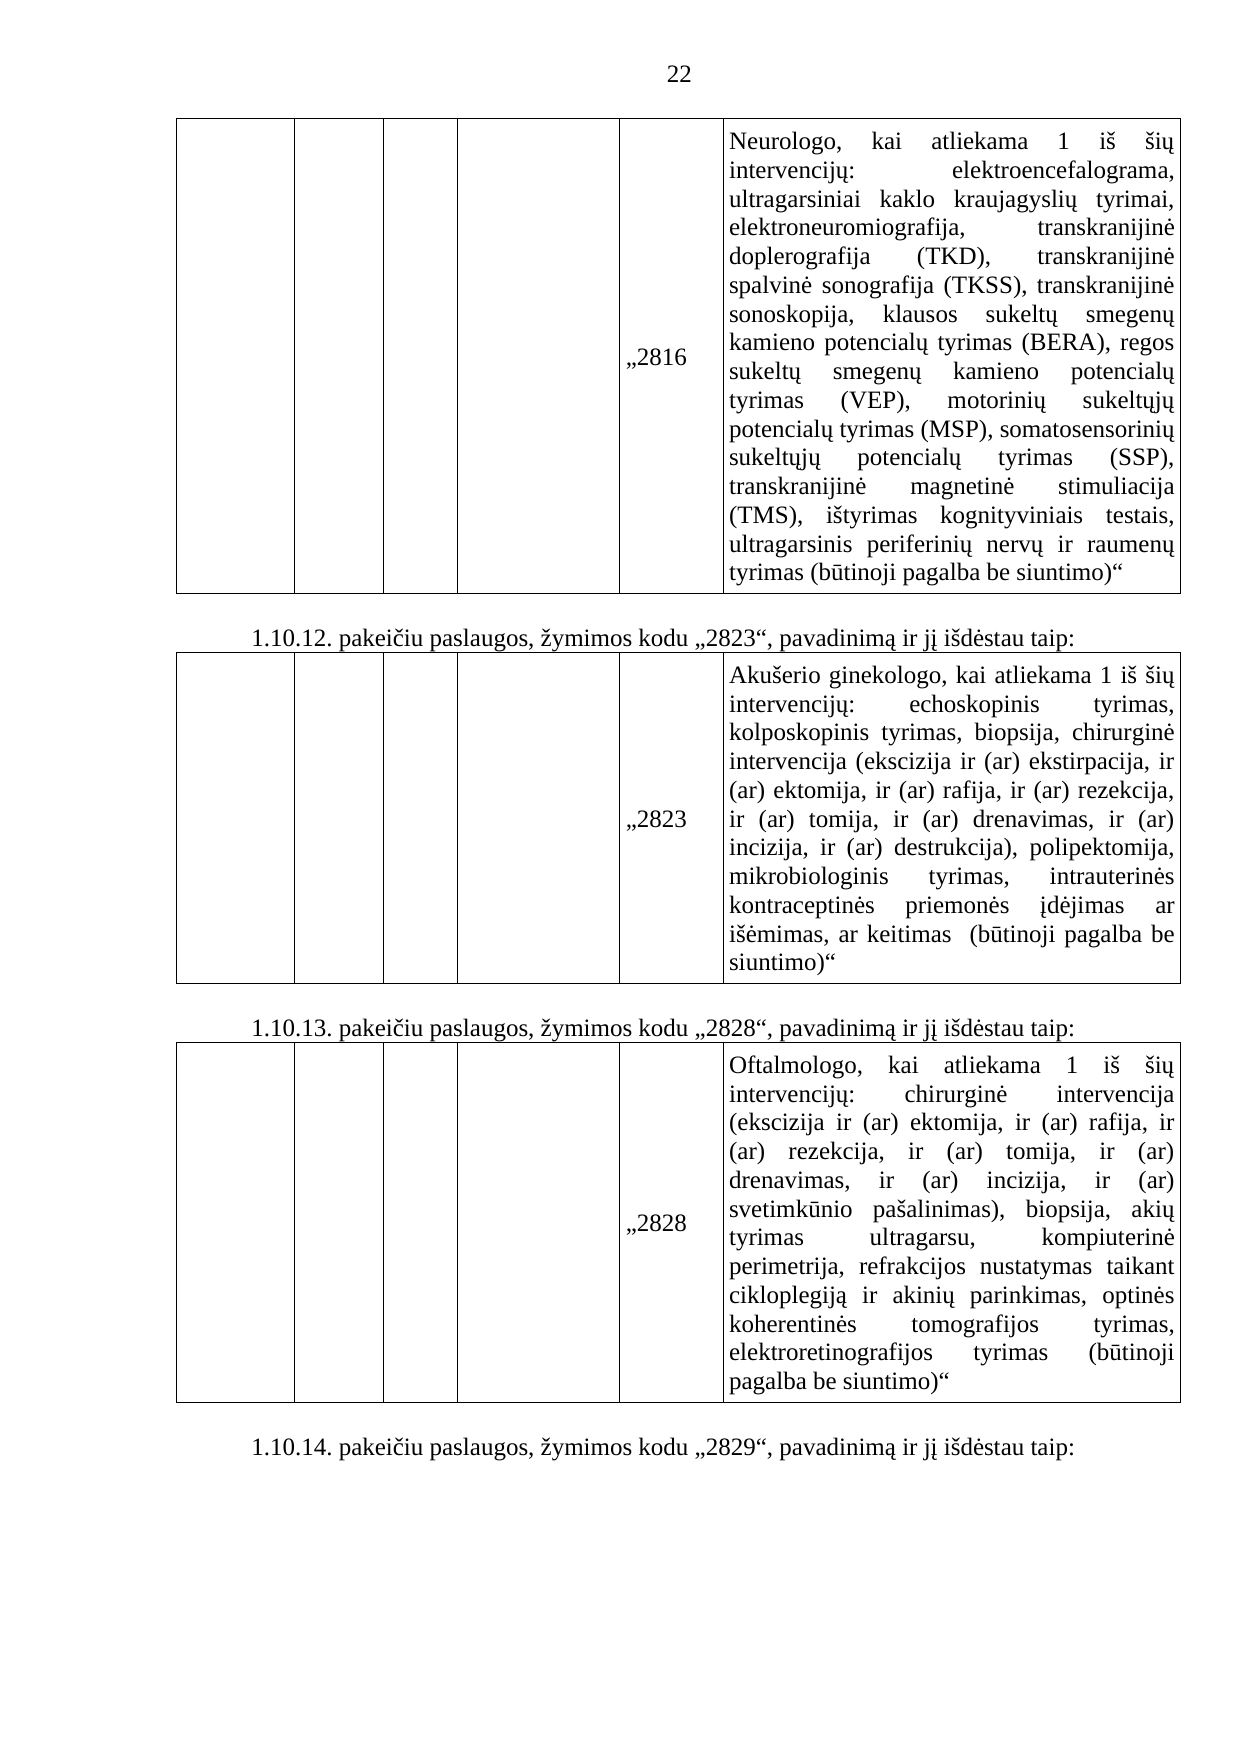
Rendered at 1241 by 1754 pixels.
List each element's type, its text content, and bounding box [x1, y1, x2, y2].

table_header „2816 [620, 119, 723, 593]
text 1.10.12. pakeičiu paslaugos, žymimos kodu „2823“, pavadinimą ir jį išdėstau taip: [177, 623, 1181, 652]
table_header [295, 653, 383, 983]
table_header [177, 119, 294, 593]
table_header „2828 [620, 1043, 723, 1402]
table_header [384, 653, 457, 983]
table_header „2823 [620, 653, 723, 983]
table_header [295, 119, 383, 593]
table_header [458, 653, 619, 983]
table_header [458, 1043, 619, 1402]
table_header [384, 1043, 457, 1402]
table_header [295, 1043, 383, 1402]
table_header [177, 1043, 294, 1402]
table_header Akušerio ginekologo, kai atliekama 1 iš šių intervencijų: echoskopinis tyrimas, kolposkopinis tyrimas, biopsija, chirurginė intervencija (ekscizija ir (ar) ekstirpacija, ir (ar) ektomija, ir (ar) rafija, ir (ar) rezekcija, ir (ar) tomija, ir (ar) drenavimas, ir (ar) incizija, ir (ar) destrukcija), polipektomija, mikrobiologinis tyrimas, intrauterinės kontraceptinės priemonės įdėjimas ar išėmimas, ar keitimas (būtinoji pagalba be siuntimo)“ [724, 653, 1180, 983]
table_header Neurologo, kai atliekama 1 iš šių intervencijų: elektroencefalograma, ultragarsiniai kaklo kraujagyslių tyrimai, elektroneuromiografija, transkranijinė doplerografija (TKD), transkranijinė spalvinė sonografija (TKSS), transkranijinė sonoskopija, klausos sukeltų smegenų kamieno potencialų tyrimas (BERA), regos sukeltų smegenų kamieno potencialų tyrimas (VEP), motorinių sukeltųjų potencialų tyrimas (MSP), somatosensorinių sukeltųjų potencialų tyrimas (SSP), transkranijinė magnetinė stimuliacija (TMS), ištyrimas kognityviniais testais, ultragarsinis periferinių nervų ir raumenų tyrimas (būtinoji pagalba be siuntimo)“ [724, 119, 1180, 593]
table_header [458, 119, 619, 593]
table_header [384, 119, 457, 593]
text 1.10.14. pakeičiu paslaugos, žymimos kodu „2829“, pavadinimą ir jį išdėstau taip: [177, 1432, 1181, 1461]
table_header Oftalmologo, kai atliekama 1 iš šių intervencijų: chirurginė intervencija (ekscizija ir (ar) ektomija, ir (ar) rafija, ir (ar) rezekcija, ir (ar) tomija, ir (ar) drenavimas, ir (ar) incizija, ir (ar) svetimkūnio pašalinimas), biopsija, akių tyrimas ultragarsu, kompiuterinė perimetrija, refrakcijos nustatymas taikant cikloplegiją ir akinių parinkimas, optinės koherentinės tomografijos tyrimas, elektroretinografijos tyrimas (būtinoji pagalba be siuntimo)“ [724, 1043, 1180, 1402]
text 1.10.13. pakeičiu paslaugos, žymimos kodu „2828“, pavadinimą ir jį išdėstau taip: [177, 1013, 1181, 1042]
table_header [177, 653, 294, 983]
